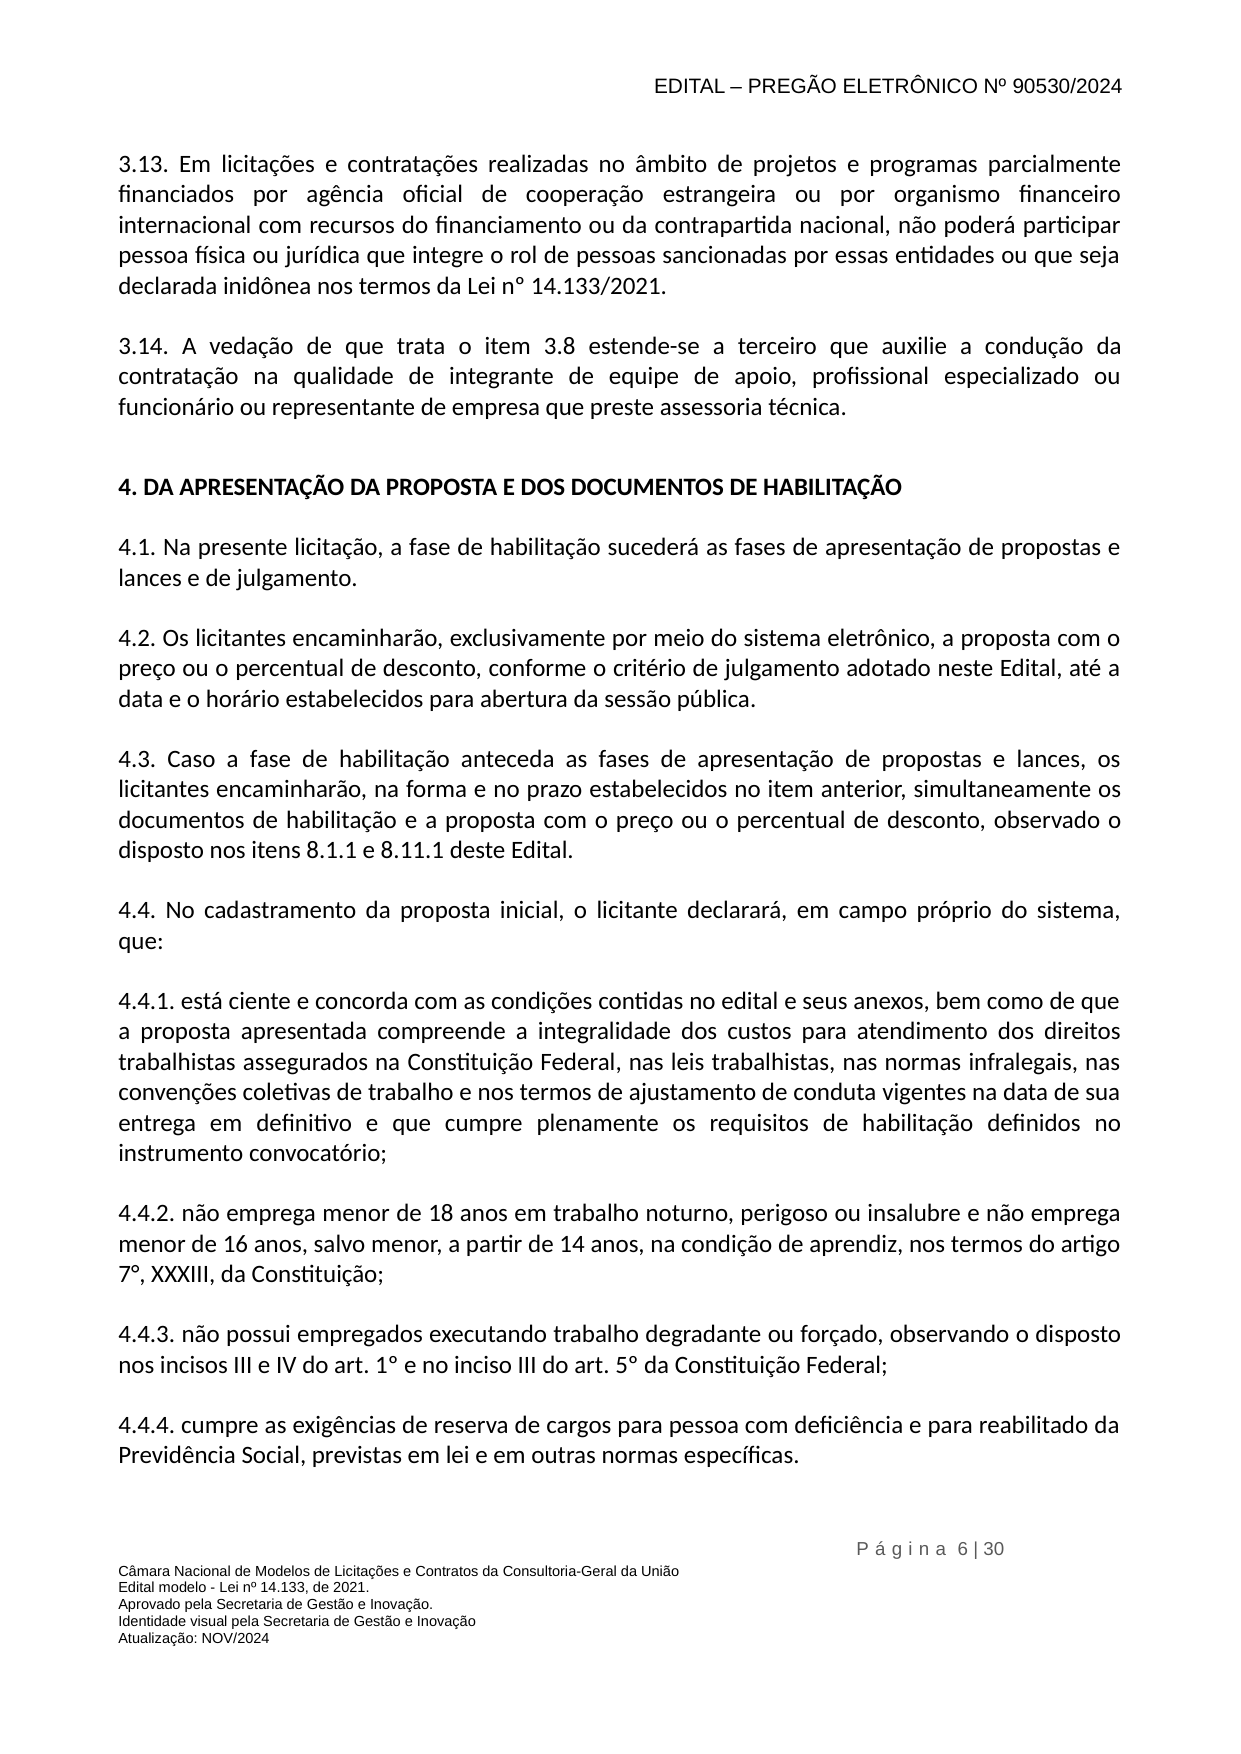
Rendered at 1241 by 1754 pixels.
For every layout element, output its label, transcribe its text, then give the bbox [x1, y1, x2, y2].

text 3.13. Em licitações e contratações realizadas no âmbito de projetos e programas parcialmente financiados por agência oficial de cooperação estrangeira ou por organismo financeiro internacional com recursos do financiamento ou da contrapartida nacional, não poderá participar pessoa física ou jurídica que integre o rol de pessoas sancionadas por essas entidades ou que seja declarada inidônea nos termos da Lei nº 14.133/2021. [118, 148, 1122, 300]
subtitle 4. DA APRESENTAÇÃO DA PROPOSTA E DOS DOCUMENTOS DE HABILITAÇÃO [118, 471, 1122, 502]
text 4.4.2. não emprega menor de 18 anos em trabalho noturno, perigoso ou insalubre e não emprega menor de 16 anos, salvo menor, a partir de 14 anos, na condição de aprendiz, nos termos do artigo 7°, XXXIII, da Constituição; [118, 1198, 1122, 1289]
text 4.3. Caso a fase de habilitação anteceda as fases de apresentação de propostas e lances, os licitantes encaminharão, na forma e no prazo estabelecidos no item anterior, simultaneamente os documentos de habilitação e a proposta com o preço ou o percentual de desconto, observado o disposto nos itens 8.1.1 e 8.11.1 deste Edital. [118, 743, 1122, 865]
text 4.2. Os licitantes encaminharão, exclusivamente por meio do sistema eletrônico, a proposta com o preço ou o percentual de desconto, conforme o critério de julgamento adotado neste Edital, até a data e o horário estabelecidos para abertura da sessão pública. [118, 622, 1122, 713]
text 4.1. Na presente licitação, a fase de habilitação sucederá as fases de apresentação de propostas e lances e de julgamento. [118, 531, 1122, 592]
text 4.4.1. está ciente e concorda com as condições contidas no edital e seus anexos, bem como de que a proposta apresentada compreende a integralidade dos custos para atendimento dos direitos trabalhistas assegurados na Constituição Federal, nas leis trabalhistas, nas normas infralegais, nas convenções coletivas de trabalho e nos termos de ajustamento de conduta vigentes na data de sua entrega em definitivo e que cumpre plenamente os requisitos de habilitação definidos no instrumento convocatório; [118, 985, 1122, 1168]
text 4.4.4. cumpre as exigências de reserva de cargos para pessoa com deficiência e para reabilitado da Previdência Social, previstas em lei e em outras normas específicas. [118, 1409, 1122, 1470]
text 4.4. No cadastramento da proposta inicial, o licitante declarará, em campo próprio do sistema, que: [118, 894, 1122, 956]
text 4.4.3. não possui empregados executando trabalho degradante ou forçado, observando o disposto nos incisos III e IV do art. 1º e no inciso III do art. 5º da Constituição Federal; [118, 1319, 1122, 1380]
text 3.14. A vedação de que trata o item 3.8 estende-se a terceiro que auxilie a condução da contratação na qualidade de integrante de equipe de apoio, profissional especializado ou funcionário ou representante de empresa que preste assessoria técnica. [118, 330, 1122, 421]
